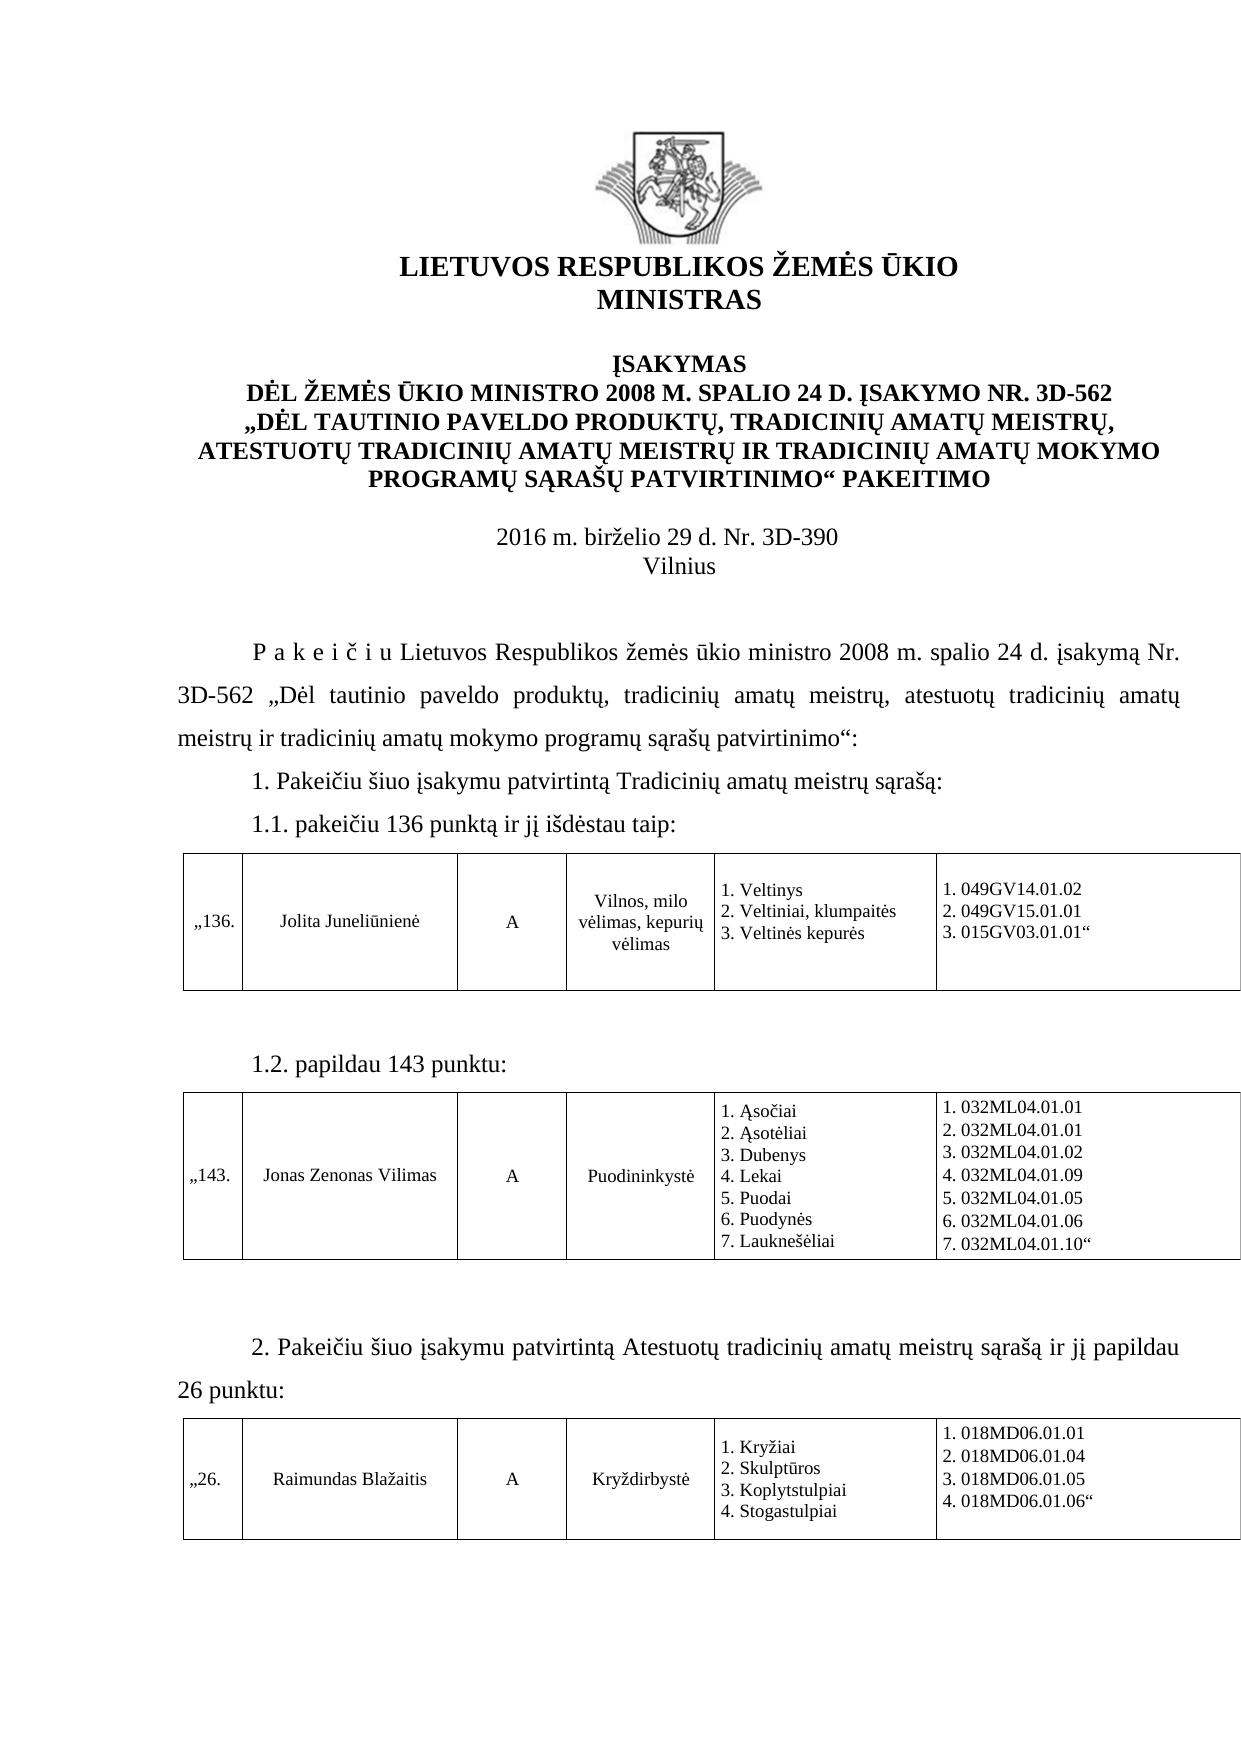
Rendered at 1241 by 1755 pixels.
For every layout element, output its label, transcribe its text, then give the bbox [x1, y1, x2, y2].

table_header Puodininkystė [567, 1093, 714, 1259]
table_header „136. [184, 854, 242, 990]
table_header A [458, 1419, 566, 1539]
text P a k e i č i u Lietuvos Respublikos žemės ūkio ministro 2008 m. spalio 24 d. įsakymą Nr. 3D-562 „Dėl tautinio paveldo produktų, tradicinių amatų meistrų, atestuotų tradicinių amatų meistrų ir tradicinių amatų mokymo programų sąrašų patvirtinimo“: [177, 637, 1181, 752]
table_header 1. Veltinys 2. Veltiniai, klumpaitės 3. Veltinės kepurės [715, 854, 936, 990]
text Vilnius [177, 551, 1181, 579]
text LIETUVOS RESPUBLIKOS ŽEMĖS ŪKIO [177, 249, 1181, 282]
table_header „26. [184, 1419, 242, 1539]
text „DĖL TAUTINIO PAVELDO PRODUKTŲ, TRADICINIŲ AMATŲ MEISTRŲ, ATESTUOTŲ TRADICINIŲ AMATŲ MEISTRŲ IR TRADICINIŲ AMATŲ MOKYMO PROGRAMŲ SĄRAŠŲ PATVIRTINIMO“ PAKEITIMO [177, 407, 1181, 493]
table_header Kryždirbystė [567, 1419, 714, 1539]
table_header 1. Kryžiai 2. Skulptūros 3. Koplytstulpiai 4. Stogastulpiai [715, 1419, 936, 1539]
text 1.1. pakeičiu 136 punktą ir jį išdėstau taip: [177, 809, 1181, 838]
text 2016 m. birželio 29 d. Nr. 3D-390 [177, 522, 1181, 551]
text 1. Pakeičiu šiuo įsakymu patvirtintą Tradicinių amatų meistrų sąrašą: [177, 766, 1181, 795]
table_header 1. 049GV14.01.02 2. 049GV15.01.01 3. 015GV03.01.01“ [937, 854, 1240, 990]
table_header 1. Ąsočiai 2. Ąsotėliai 3. Dubenys 4. Lekai 5. Puodai 6. Puodynės 7. Lauknešėliai [715, 1093, 936, 1259]
table_header Raimundas Blažaitis [243, 1419, 457, 1539]
text 1.2. papildau 143 punktu: [177, 1049, 1181, 1077]
table_header Jonas Zenonas Vilimas [243, 1093, 457, 1259]
text MINISTRAS [177, 282, 1181, 316]
table_header 1. 018MD06.01.01 2. 018MD06.01.04 3. 018MD06.01.05 4. 018MD06.01.06“ [937, 1419, 1240, 1539]
text DĖL ŽEMĖS ŪKIO MINISTRO 2008 M. SPALIO 24 D. ĮSAKYMO NR. 3D-562 [177, 378, 1181, 407]
table_header Jolita Juneliūnienė [243, 854, 457, 990]
table_header A [458, 854, 566, 990]
table_header „143. [184, 1093, 242, 1259]
table_header Vilnos, milo vėlimas, kepurių vėlimas [567, 854, 714, 990]
text 2. Pakeičiu šiuo įsakymu patvirtintą Atestuotų tradicinių amatų meistrų sąrašą ir jį papildau 26 punktu: [177, 1332, 1181, 1403]
text ĮSAKYMAS [177, 349, 1181, 378]
table_header 1. 032ML04.01.01 2. 032ML04.01.01 3. 032ML04.01.02 4. 032ML04.01.09 5. 032ML04.01.05 6. 032ML04.01.06 7. 032ML04.01.10“ [937, 1093, 1240, 1259]
table_header A [458, 1093, 566, 1259]
